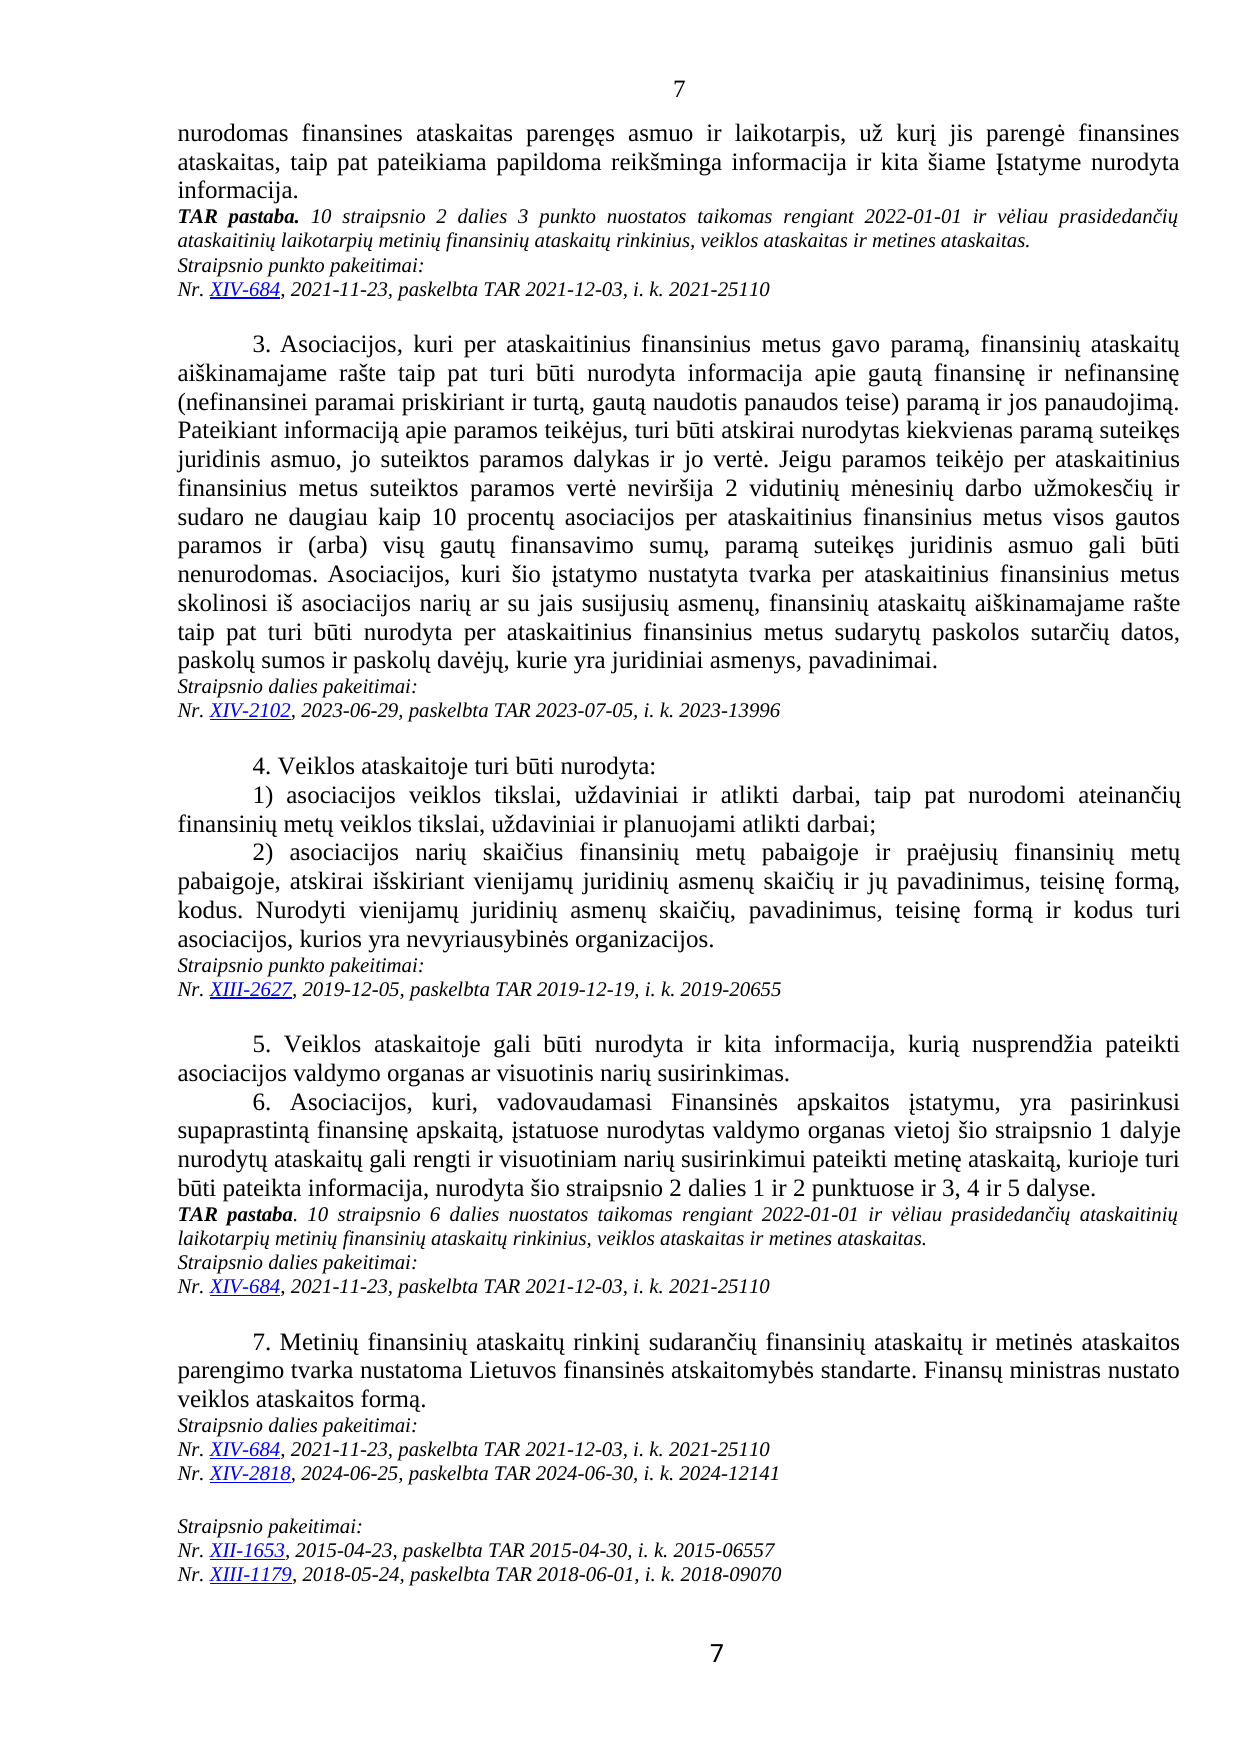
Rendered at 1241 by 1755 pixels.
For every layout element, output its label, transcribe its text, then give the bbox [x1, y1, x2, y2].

text TAR pastaba. 10 straipsnio 2 dalies 3 punkto nuostatos taikomas rengiant 2022-01-01 ir vėliau prasidedančių ataskaitinių laikotarpių metinių finansinių ataskaitų rinkinius, veiklos ataskaitas ir metines ataskaitas. [177, 204, 1181, 252]
text Straipsnio pakeitimai: [177, 1514, 1181, 1538]
text 6. Asociacijos, kuri, vadovaudamasi Finansinės apskaitos įstatymu, yra pasirinkusi supaprastintą finansinę apskaitą, įstatuose nurodytas valdymo organas vietoj šio straipsnio 1 dalyje nurodytų ataskaitų gali rengti ir visuotiniam narių susirinkimui pateikti metinę ataskaitą, kurioje turi būti pateikta informacija, nurodyta šio straipsnio 2 dalies 1 ir 2 punktuose ir 3, 4 ir 5 dalyse. [177, 1087, 1181, 1202]
text Nr. XII-1653, 2015-04-23, paskelbta TAR 2015-04-30, i. k. 2015-06557 [177, 1538, 1181, 1562]
text Nr. XIV-684, 2021-11-23, paskelbta TAR 2021-12-03, i. k. 2021-25110 [177, 1437, 1181, 1461]
text 2) asociacijos narių skaičius finansinių metų pabaigoje ir praėjusių finansinių metų pabaigoje, atskirai išskiriant vienijamų juridinių asmenų skaičių ir jų pavadinimus, teisinę formą, kodus. Nurodyti vienijamų juridinių asmenų skaičių, pavadinimus, teisinę formą ir kodus turi asociacijos, kurios yra nevyriausybinės organizacijos. [177, 837, 1181, 952]
text Straipsnio punkto pakeitimai: [177, 952, 1181, 977]
text Straipsnio dalies pakeitimai: [177, 674, 1181, 698]
text nurodomas finansines ataskaitas parengęs asmuo ir laikotarpis, už kurį jis parengė finansines ataskaitas, taip pat pateikiama papildoma reikšminga informacija ir kita šiame Įstatyme nurodyta informacija. [177, 118, 1181, 204]
text 4. Veiklos ataskaitoje turi būti nurodyta: [177, 751, 1181, 780]
text 3. Asociacijos, kuri per ataskaitinius finansinius metus gavo paramą, finansinių ataskaitų aiškinamajame rašte taip pat turi būti nurodyta informacija apie gautą finansinę ir nefinansinę (nefinansinei paramai priskiriant ir turtą, gautą naudotis panaudos teise) paramą ir jos panaudojimą. Pateikiant informaciją apie paramos teikėjus, turi būti atskirai nurodytas kiekvienas paramą suteikęs juridinis asmuo, jo suteiktos paramos dalykas ir jo vertė. Jeigu paramos teikėjo per ataskaitinius finansinius metus suteiktos paramos vertė neviršija 2 vidutinių mėnesinių darbo užmokesčių ir sudaro ne daugiau kaip 10 procentų asociacijos per ataskaitinius finansinius metus visos gautos paramos ir (arba) visų gautų finansavimo sumų, paramą suteikęs juridinis asmuo gali būti nenurodomas. Asociacijos, kuri šio įstatymo nustatyta tvarka per ataskaitinius finansinius metus skolinosi iš asociacijos narių ar su jais susijusių asmenų, finansinių ataskaitų aiškinamajame rašte taip pat turi būti nurodyta per ataskaitinius finansinius metus sudarytų paskolos sutarčių datos, paskolų sumos ir paskolų davėjų, kurie yra juridiniai asmenys, pavadinimai. [177, 329, 1181, 674]
text 1) asociacijos veiklos tikslai, uždaviniai ir atlikti darbai, taip pat nurodomi ateinančių finansinių metų veiklos tikslai, uždaviniai ir planuojami atlikti darbai; [177, 780, 1181, 837]
text 5. Veiklos ataskaitoje gali būti nurodyta ir kita informacija, kurią nusprendžia pateikti asociacijos valdymo organas ar visuotinis narių susirinkimas. [177, 1029, 1181, 1087]
text Straipsnio dalies pakeitimai: [177, 1413, 1181, 1437]
text Nr. XIV-684, 2021-11-23, paskelbta TAR 2021-12-03, i. k. 2021-25110 [177, 1274, 1181, 1298]
text Nr. XIV-2818, 2024-06-25, paskelbta TAR 2024-06-30, i. k. 2024-12141 [177, 1461, 1181, 1485]
text Nr. XIII-1179, 2018-05-24, paskelbta TAR 2018-06-01, i. k. 2018-09070 [177, 1562, 1181, 1586]
text Nr. XIII-2627, 2019-12-05, paskelbta TAR 2019-12-19, i. k. 2019-20655 [177, 977, 1181, 1001]
text TAR pastaba. 10 straipsnio 6 dalies nuostatos taikomas rengiant 2022-01-01 ir vėliau prasidedančių ataskaitinių laikotarpių metinių finansinių ataskaitų rinkinius, veiklos ataskaitas ir metines ataskaitas. [177, 1202, 1181, 1250]
text 7. Metinių finansinių ataskaitų rinkinį sudarančių finansinių ataskaitų ir metinės ataskaitos parengimo tvarka nustatoma Lietuvos finansinės atskaitomybės standarte. Finansų ministras nustato veiklos ataskaitos formą. [177, 1327, 1181, 1413]
text Straipsnio dalies pakeitimai: [177, 1250, 1181, 1274]
text Nr. XIV-2102, 2023-06-29, paskelbta TAR 2023-07-05, i. k. 2023-13996 [177, 698, 1181, 722]
text Nr. XIV-684, 2021-11-23, paskelbta TAR 2021-12-03, i. k. 2021-25110 [177, 277, 1181, 301]
text Straipsnio punkto pakeitimai: [177, 252, 1181, 277]
